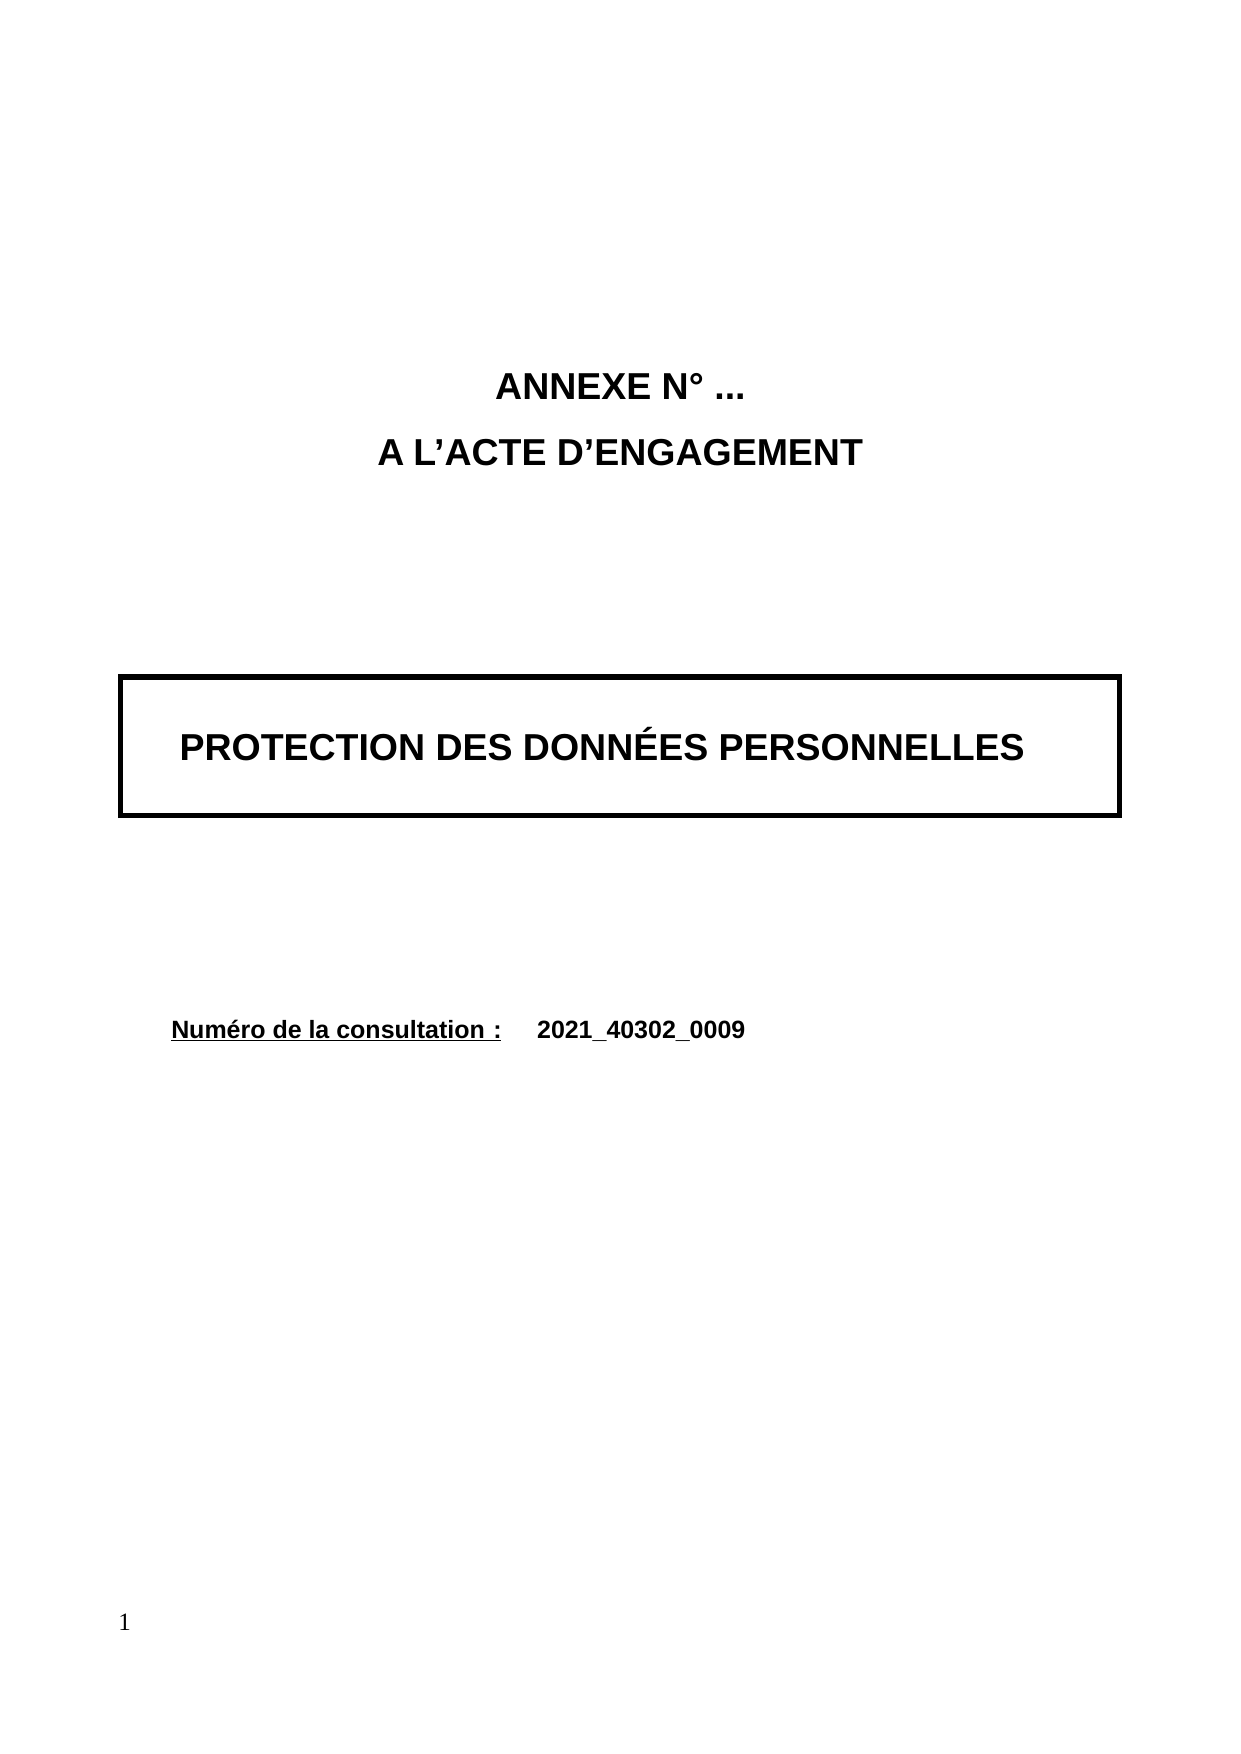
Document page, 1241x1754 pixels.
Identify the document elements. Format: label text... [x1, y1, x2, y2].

text Numéro de la consultation : 2021_40302_0009 [171, 1014, 1122, 1043]
text A L’ACTE D’ENGAGEMENT [118, 431, 1122, 600]
text PROTECTION DES DONNÉES PERSONNELLES [123, 717, 1117, 768]
text ANNEXE N° ... [118, 364, 1122, 407]
